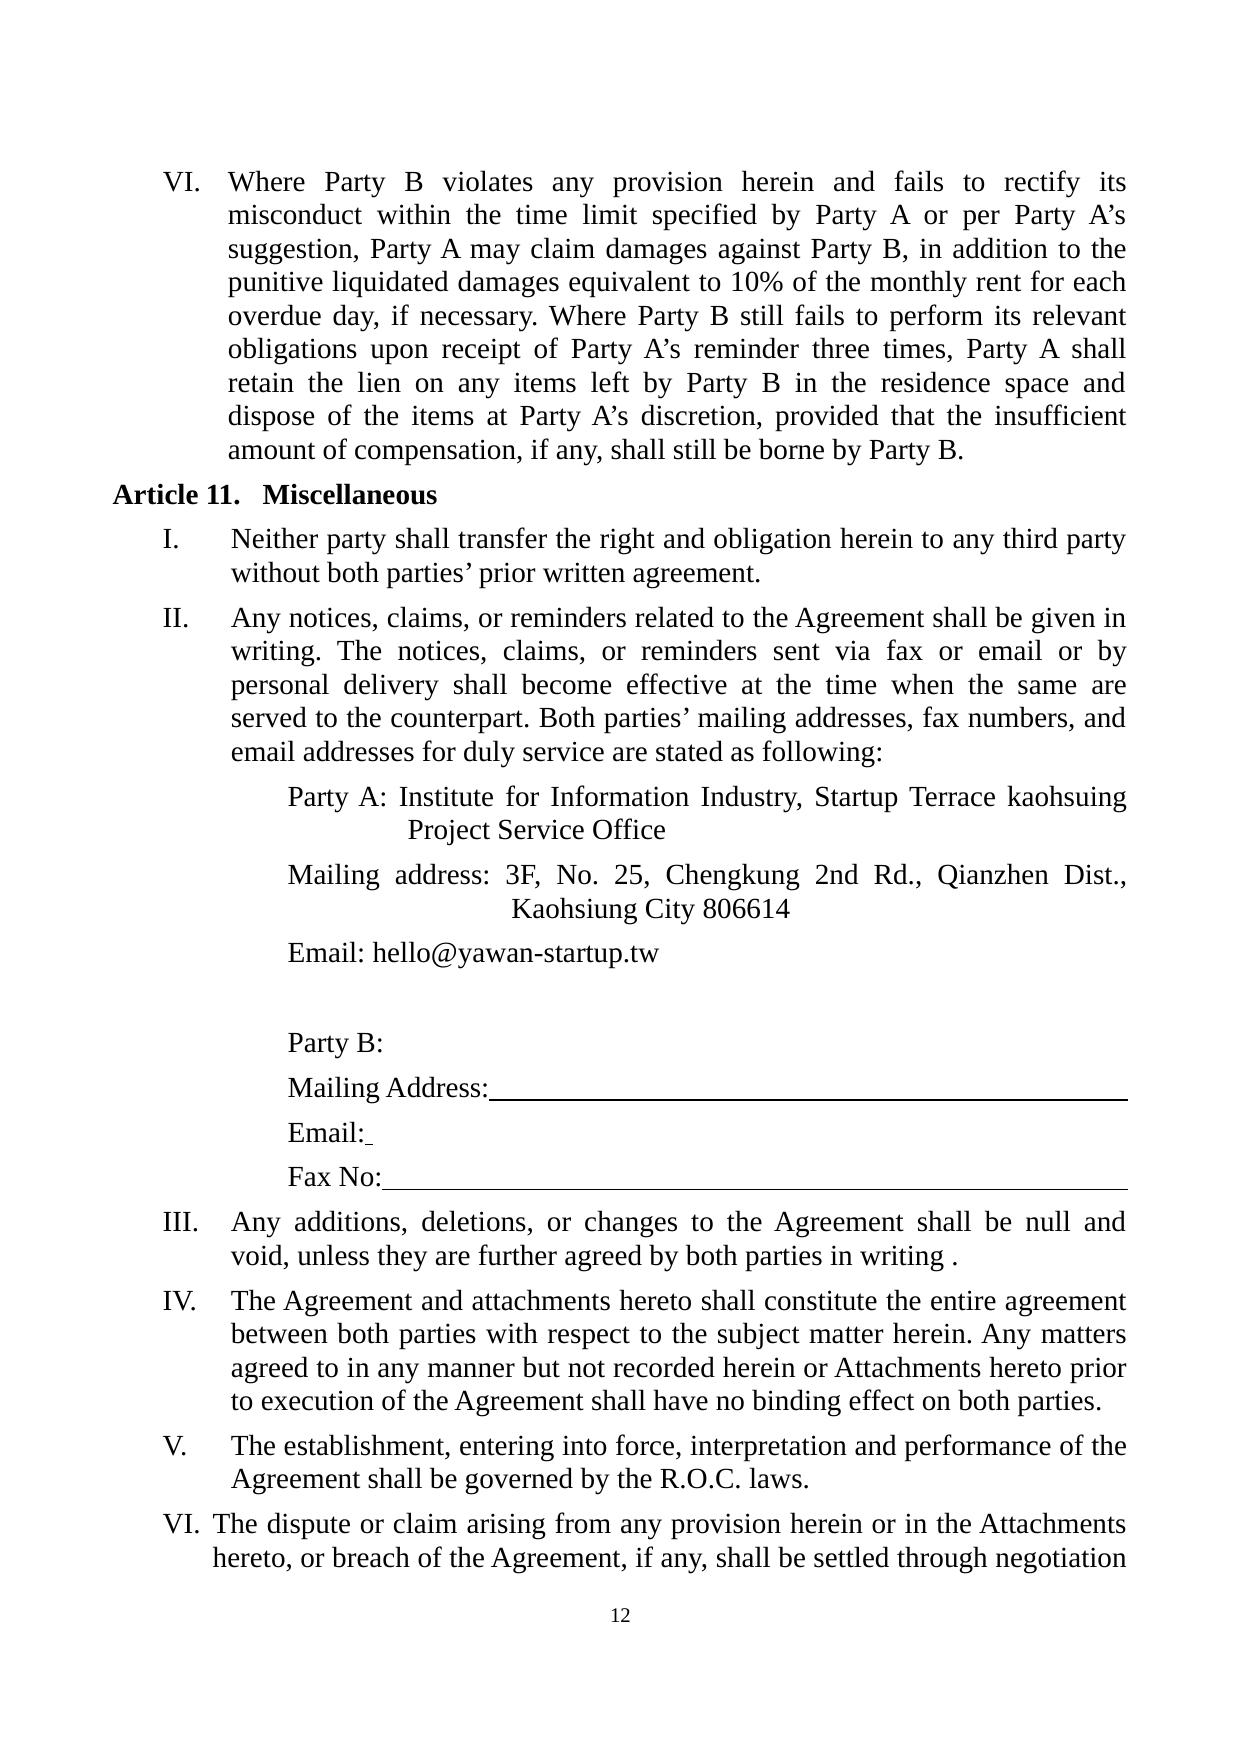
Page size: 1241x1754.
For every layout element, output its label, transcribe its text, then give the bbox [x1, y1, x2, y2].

list Mailing address: 3F, No. 25, Chengkung 2nd Rd., Qianzhen Dist., Kaohsiung City 806614 [287, 857, 1128, 924]
list Email: hello@yawan-startup.tw [287, 936, 1128, 969]
list Mailing Address: [287, 1070, 1128, 1103]
list The establishment, entering into force, interpretation and performance of the Agreement shall be governed by the R.O.C. laws. [162, 1428, 1128, 1495]
list Party B: [287, 1025, 1128, 1059]
list Fax No: [287, 1159, 1128, 1193]
list Any notices, claims, or reminders related to the Agreement shall be given in writing. The notices, claims, or reminders sent via fax or email or by personal delivery shall become effective at the time when the same are served to the counterpart. Both parties’ mailing addresses, fax numbers, and email addresses for duly service are stated as following: [162, 600, 1128, 768]
list Where Party B violates any provision herein and fails to rectify its misconduct within the time limit specified by Party A or per Party A’s suggestion, Party A may claim damages against Party B, in addition to the punitive liquidated damages equivalent to 10% of the monthly rent for each overdue day, if necessary. Where Party B still fails to perform its relevant obligations upon receipt of Party A’s reminder three times, Party A shall retain the lien on any items left by Party B in the residence space and dispose of the items at Party A’s discretion, provided that the insufficient amount of compensation, if any, shall still be borne by Party B. [163, 164, 1128, 466]
list Neither party shall transfer the right and obligation herein to any third party without both parties’ prior written agreement. [162, 522, 1128, 589]
list The Agreement and attachments hereto shall constitute the entire agreement between both parties with respect to the subject matter herein. Any matters agreed to in any manner but not recorded herein or Attachments hereto prior to execution of the Agreement shall have no binding effect on both parties. [162, 1283, 1128, 1417]
list The dispute or claim arising from any provision herein or in the Attachments hereto, or breach of the Agreement, if any, shall be settled through negotiation [162, 1506, 1128, 1573]
list Email: [287, 1115, 1128, 1148]
list Any additions, deletions, or changes to the Agreement shall be null and void, unless they are further agreed by both parties in writing . [162, 1204, 1128, 1271]
list Party A: Institute for Information Industry, Startup Terrace kaohsuing Project Service Office [287, 779, 1128, 846]
list Miscellaneous [112, 477, 1128, 510]
